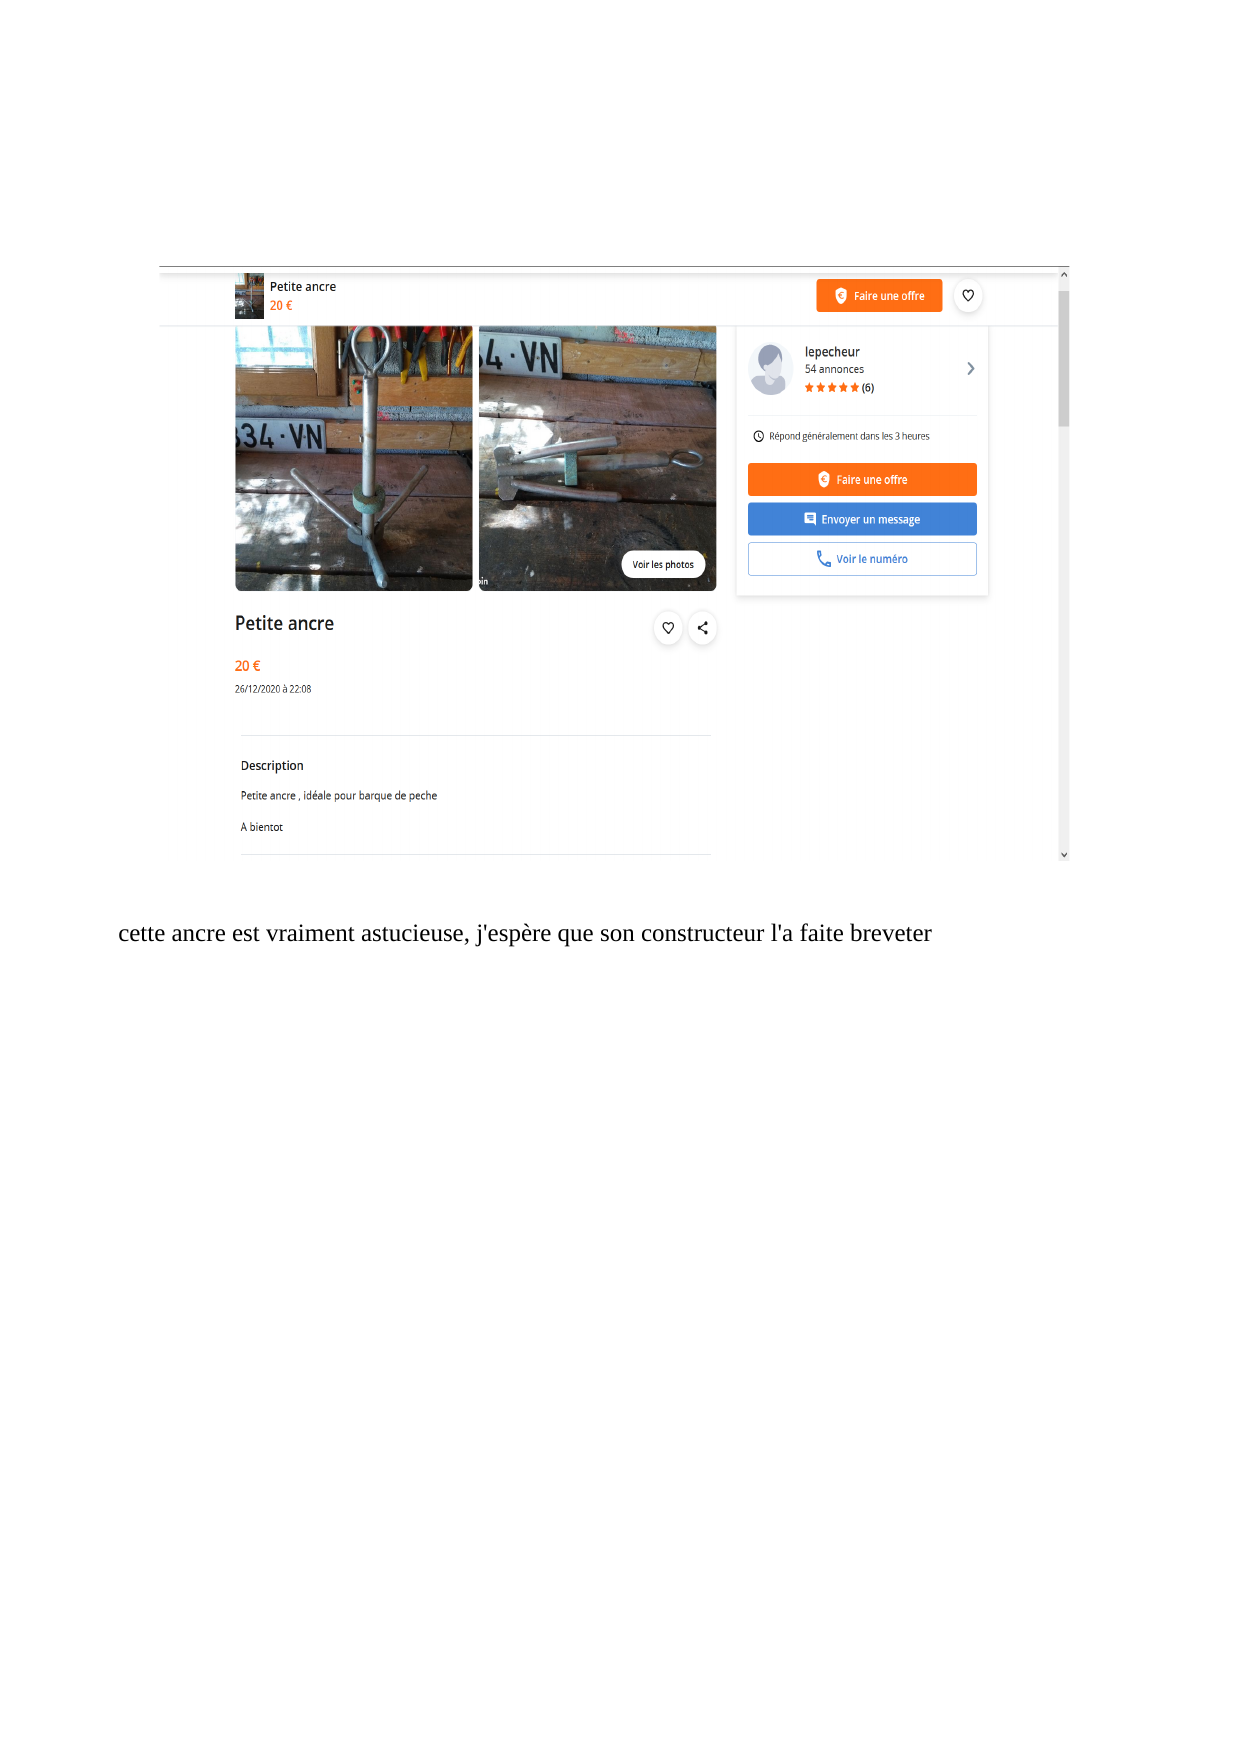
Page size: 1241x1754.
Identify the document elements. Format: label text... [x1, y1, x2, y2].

picture [159, 266, 1070, 861]
text cette ancre est vraiment astucieuse, j'espère que son constructeur l'a faite breveter [118, 918, 1122, 947]
